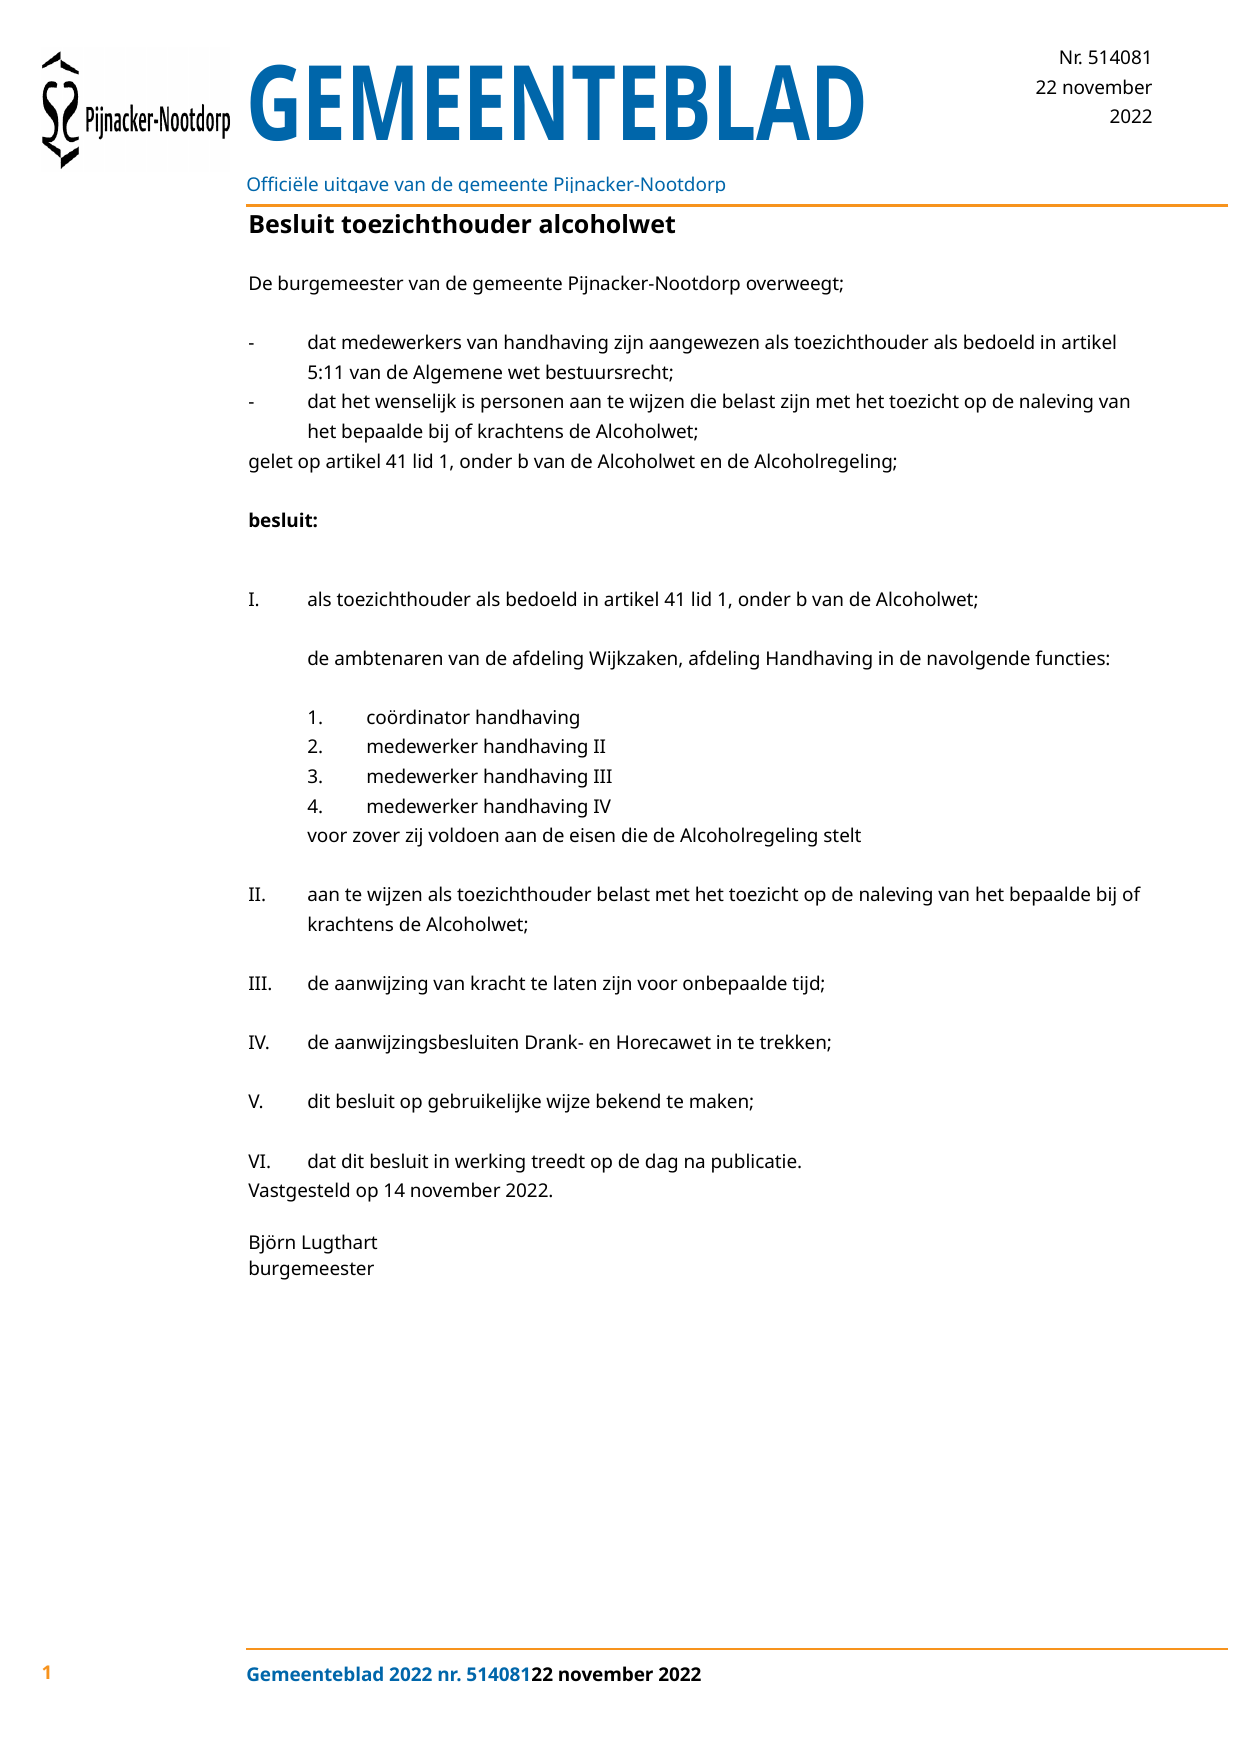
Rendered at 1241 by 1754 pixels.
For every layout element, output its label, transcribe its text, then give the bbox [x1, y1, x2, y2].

text besluit: [248, 507, 1152, 533]
list de aanwijzingsbesluiten Drank- en Horecawet in te trekken; [248, 1029, 1152, 1055]
list de aanwijzing van kracht te laten zijn voor onbepaalde tijd; [248, 970, 1152, 996]
text Björn Lugthart [248, 1229, 1152, 1255]
list medewerker handhaving II [307, 734, 1152, 759]
list voor zover zij voldoen aan de eisen die de Alcoholregeling stelt [248, 822, 1152, 848]
list medewerker handhaving III [307, 763, 1152, 789]
list dit besluit op gebruikelijke wijze bekend te maken; [248, 1089, 1152, 1114]
list als toezichthouder als bedoeld in artikel 41 lid 1, onder b van de Alcoholwet; [248, 586, 1152, 612]
list dat dit besluit in werking treedt op de dag na publicatie. [248, 1148, 1152, 1174]
list dat het wenselijk is personen aan te wijzen die belast zijn met het toezicht op de naleving van het bepaalde bij of krachtens de Alcoholwet; [248, 389, 1152, 444]
text gelet op artikel 41 lid 1, onder b van de Alcoholwet en de Alcoholregeling; [248, 448, 1152, 473]
text Vastgesteld op 14 november 2022. [248, 1177, 1152, 1203]
list aan te wijzen als toezichthouder belast met het toezicht op de naleving van het bepaalde bij of krachtens de Alcoholwet; [248, 882, 1152, 937]
list de ambtenaren van de afdeling Wijkzaken, afdeling Handhaving in de navolgende functies: [248, 645, 1152, 671]
text burgemeester [248, 1255, 1152, 1280]
picture [41, 47, 231, 172]
list dat medewerkers van handhaving zijn aangewezen als toezichthouder als bedoeld in artikel 5:11 van de Algemene wet bestuursrecht; [248, 329, 1152, 385]
list coördinator handhaving [307, 704, 1152, 730]
text Besluit toezichthouder alcoholwet [248, 207, 1152, 241]
list medewerker handhaving IV [307, 793, 1152, 819]
text De burgemeester van de gemeente Pijnacker-Nootdorp overweegt; [248, 270, 1152, 296]
